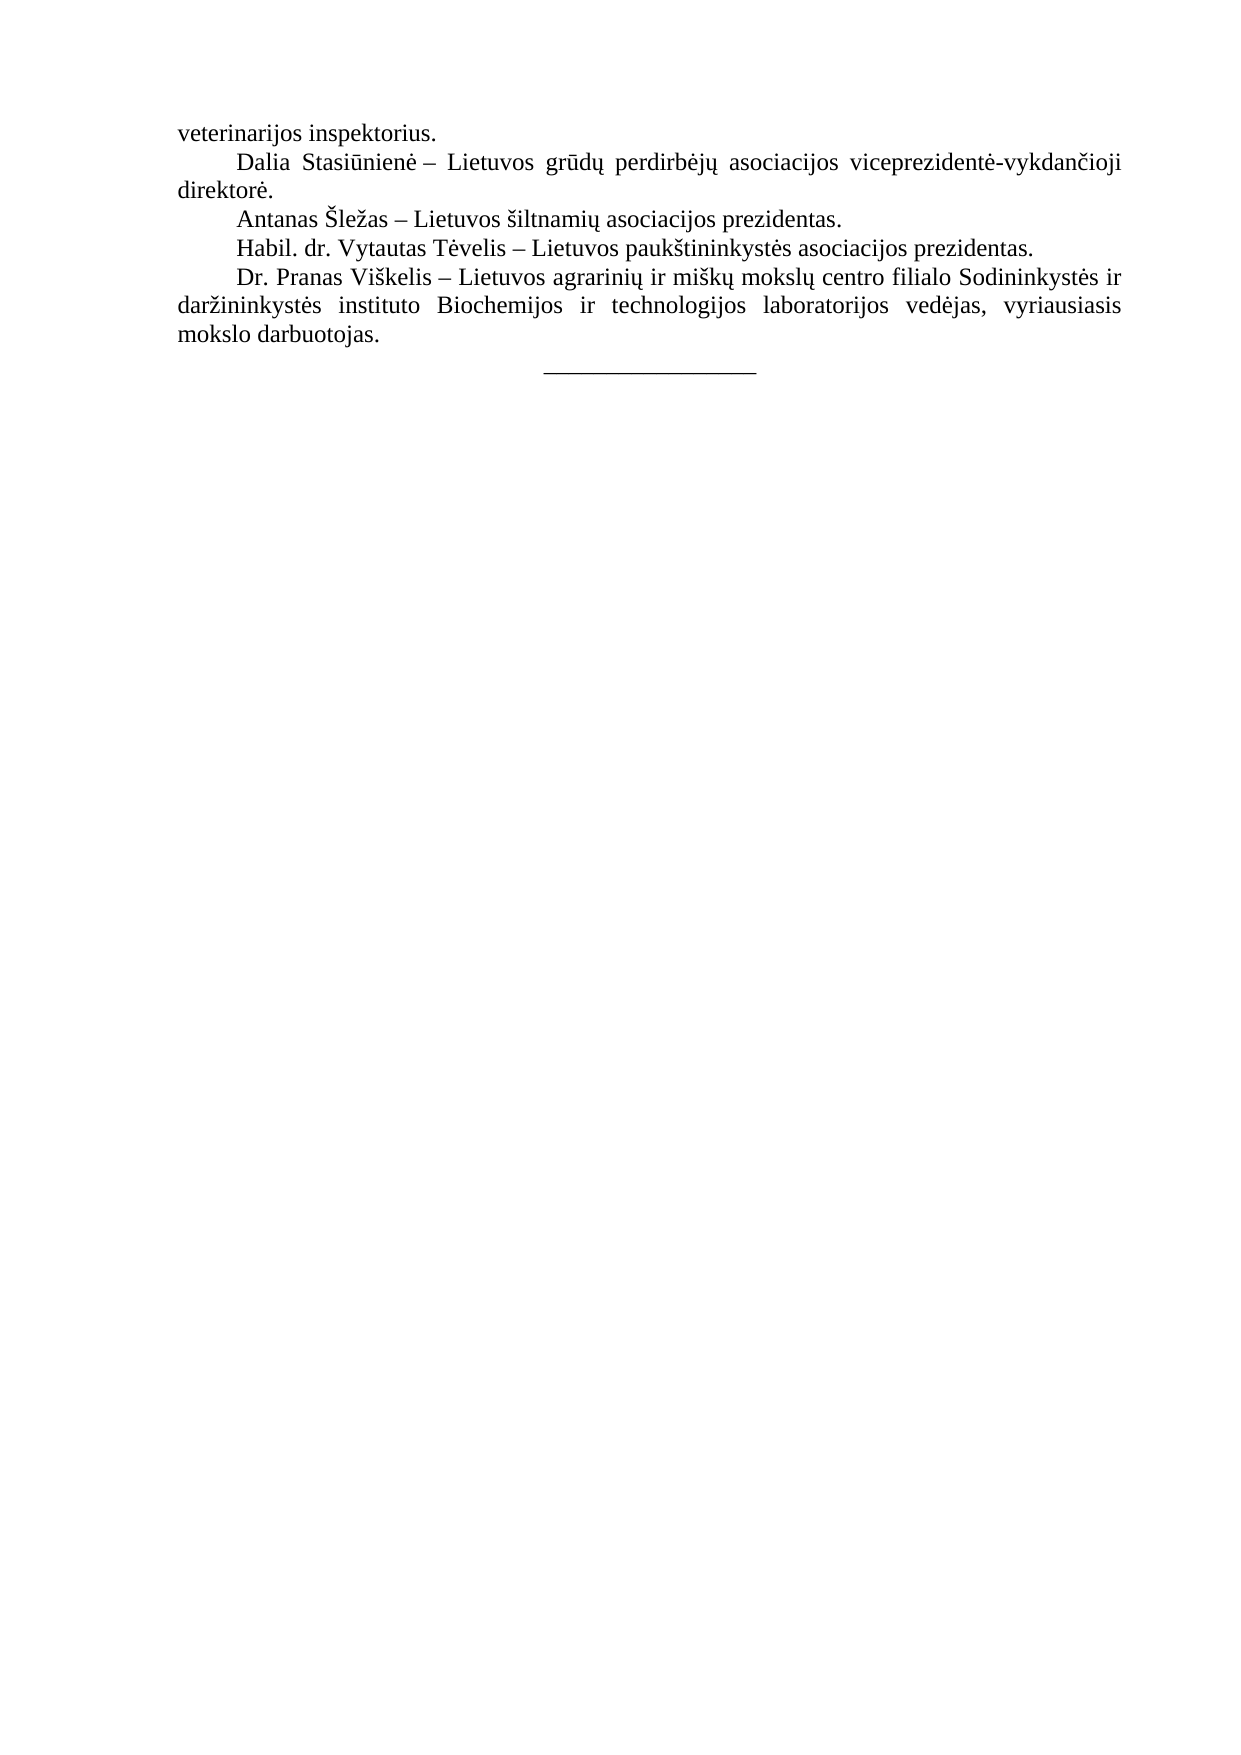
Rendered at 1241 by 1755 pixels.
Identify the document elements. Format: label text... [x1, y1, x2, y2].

text veterinarijos inspektorius. [177, 118, 1122, 147]
text Antanas Šležas – Lietuvos šiltnamių asociacijos prezidentas. [177, 204, 1122, 233]
text _________________ [177, 348, 1122, 377]
text Dalia Stasiūnienė – Lietuvos grūdų perdirbėjų asociacijos viceprezidentė-vykdančioji direktorė. [177, 147, 1122, 204]
text Habil. dr. Vytautas Tėvelis – Lietuvos paukštininkystės asociacijos prezidentas. [177, 233, 1122, 262]
text Dr. Pranas Viškelis – Lietuvos agrarinių ir miškų mokslų centro filialo Sodininkystės ir daržininkystės instituto Biochemijos ir technologijos laboratorijos vedėjas, vyriausiasis mokslo darbuotojas. [177, 262, 1122, 348]
